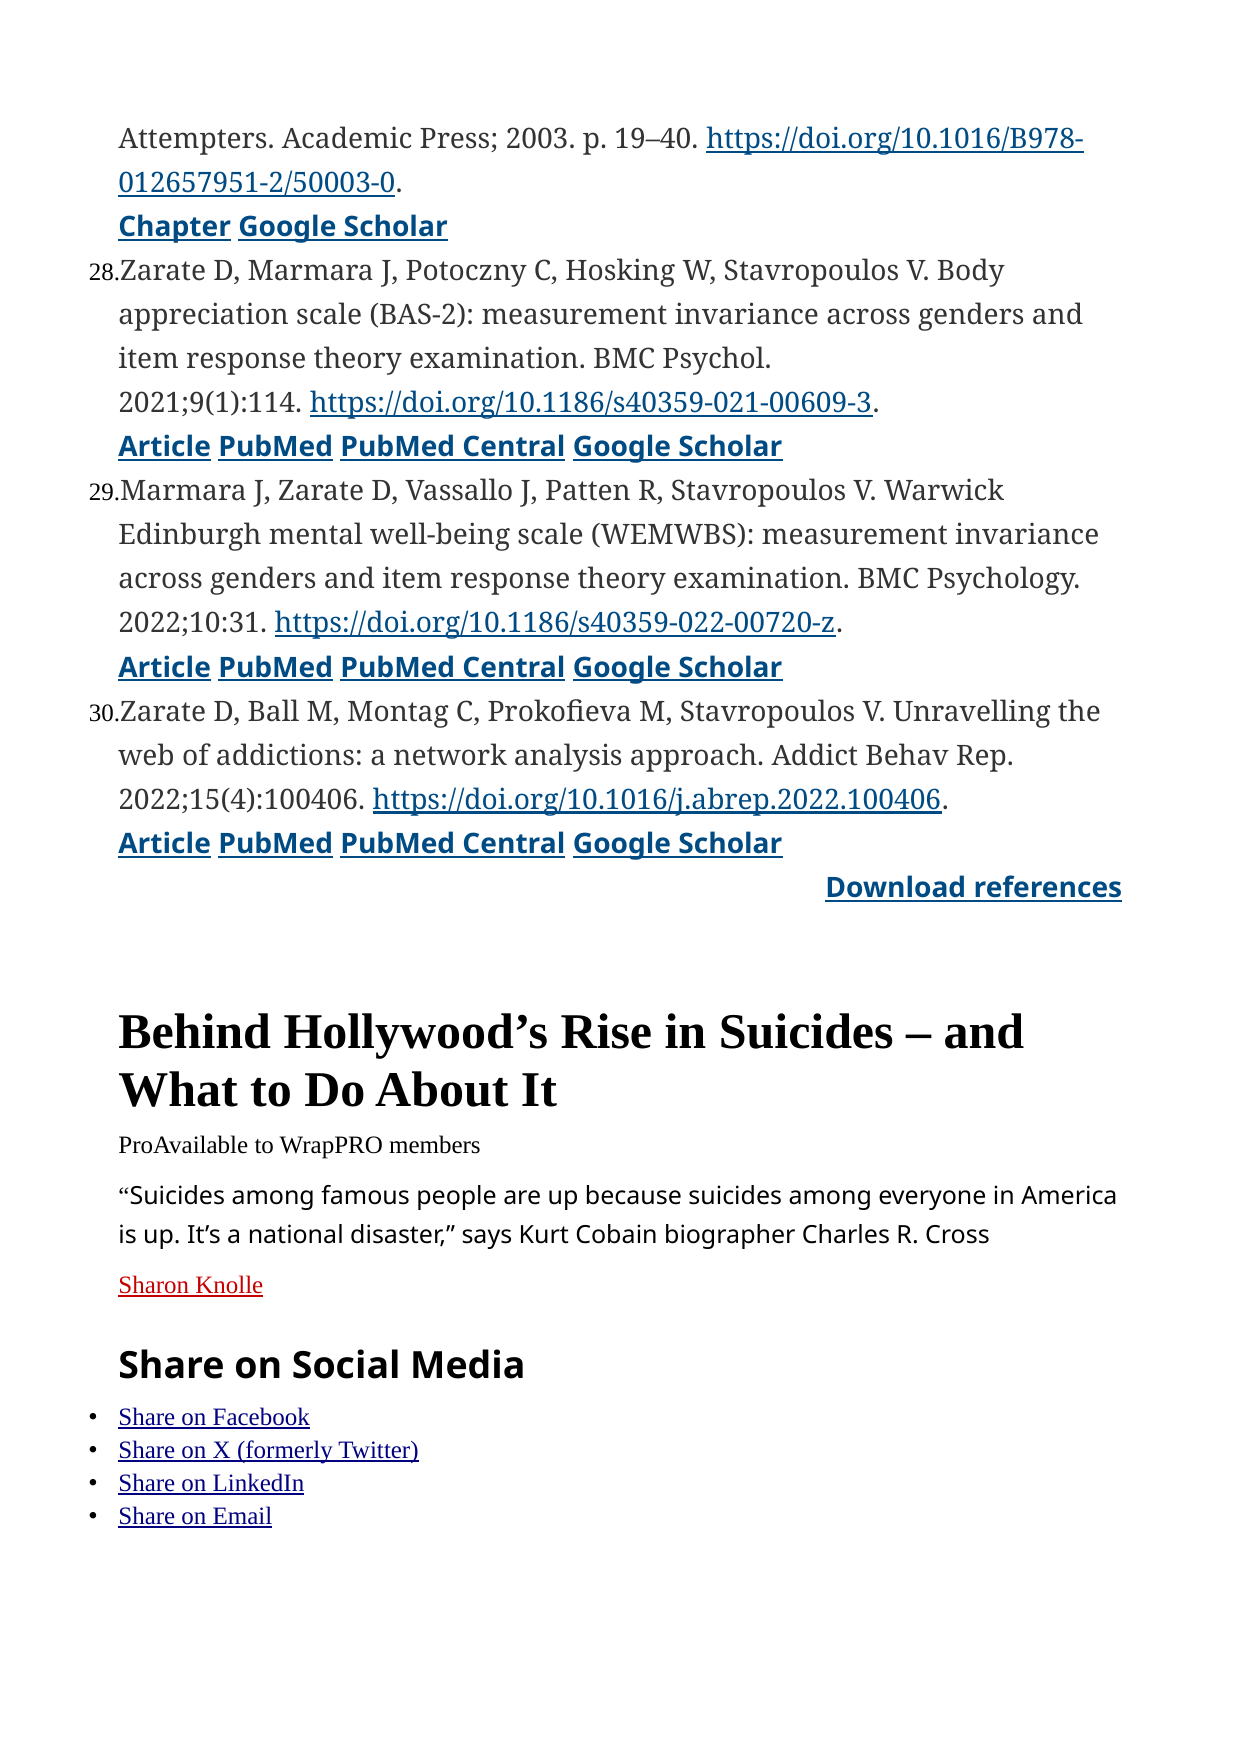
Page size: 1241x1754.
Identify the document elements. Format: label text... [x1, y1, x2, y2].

list Article PubMed PubMed Central Google Scholar [118, 647, 1122, 685]
list Article PubMed PubMed Central Google Scholar [118, 823, 1122, 861]
list Share on LinkedIn [118, 1468, 1122, 1497]
subtitle Share on Social Media [118, 1339, 1122, 1390]
text “Suicides among famous people are up because suicides among everyone in America is up. It’s a national disaster,” says Kurt Cobain biographer Charles R. Cross [118, 1177, 1122, 1251]
list Share on Email [118, 1501, 1122, 1530]
list Chapter Google Scholar [118, 206, 1122, 244]
list Marmara J, Zarate D, Vassallo J, Patten R, Stavropoulos V. Warwick Edinburgh mental well-being scale (WEMWBS): measurement invariance across genders and item response theory examination. BMC Psychology. 2022;10:31. https://doi.org/10.1186/s40359-022-00720-z. [118, 471, 1122, 641]
list Zarate D, Ball M, Montag C, Prokofieva M, Stavropoulos V. Unravelling the web of addictions: a network analysis approach. Addict Behav Rep. 2022;15(4):100406. https://doi.org/10.1016/j.abrep.2022.100406. [118, 691, 1122, 817]
list Zarate D, Marmara J, Potoczny C, Hosking W, Stavropoulos V. Body appreciation scale (BAS-2): measurement invariance across genders and item response theory examination. BMC Psychol. 2021;9(1):114. https://doi.org/10.1186/s40359-021-00609-3. [118, 250, 1122, 421]
subtitle Behind Hollywood’s Rise in Suicides – and What to Do About It [118, 1002, 1122, 1117]
list Article PubMed PubMed Central Google Scholar [118, 427, 1122, 465]
list Share on Facebook [118, 1402, 1122, 1431]
list Share on X (formerly Twitter) [118, 1435, 1122, 1464]
text Sharon Knolle [118, 1270, 1122, 1299]
text Download references [118, 867, 1122, 906]
text ProAvailable to WrapPRO members [118, 1130, 1122, 1158]
list Attempters. Academic Press; 2003. p. 19–40. https://doi.org/10.1016/B978-012657951-2/50003-0. [118, 118, 1122, 201]
